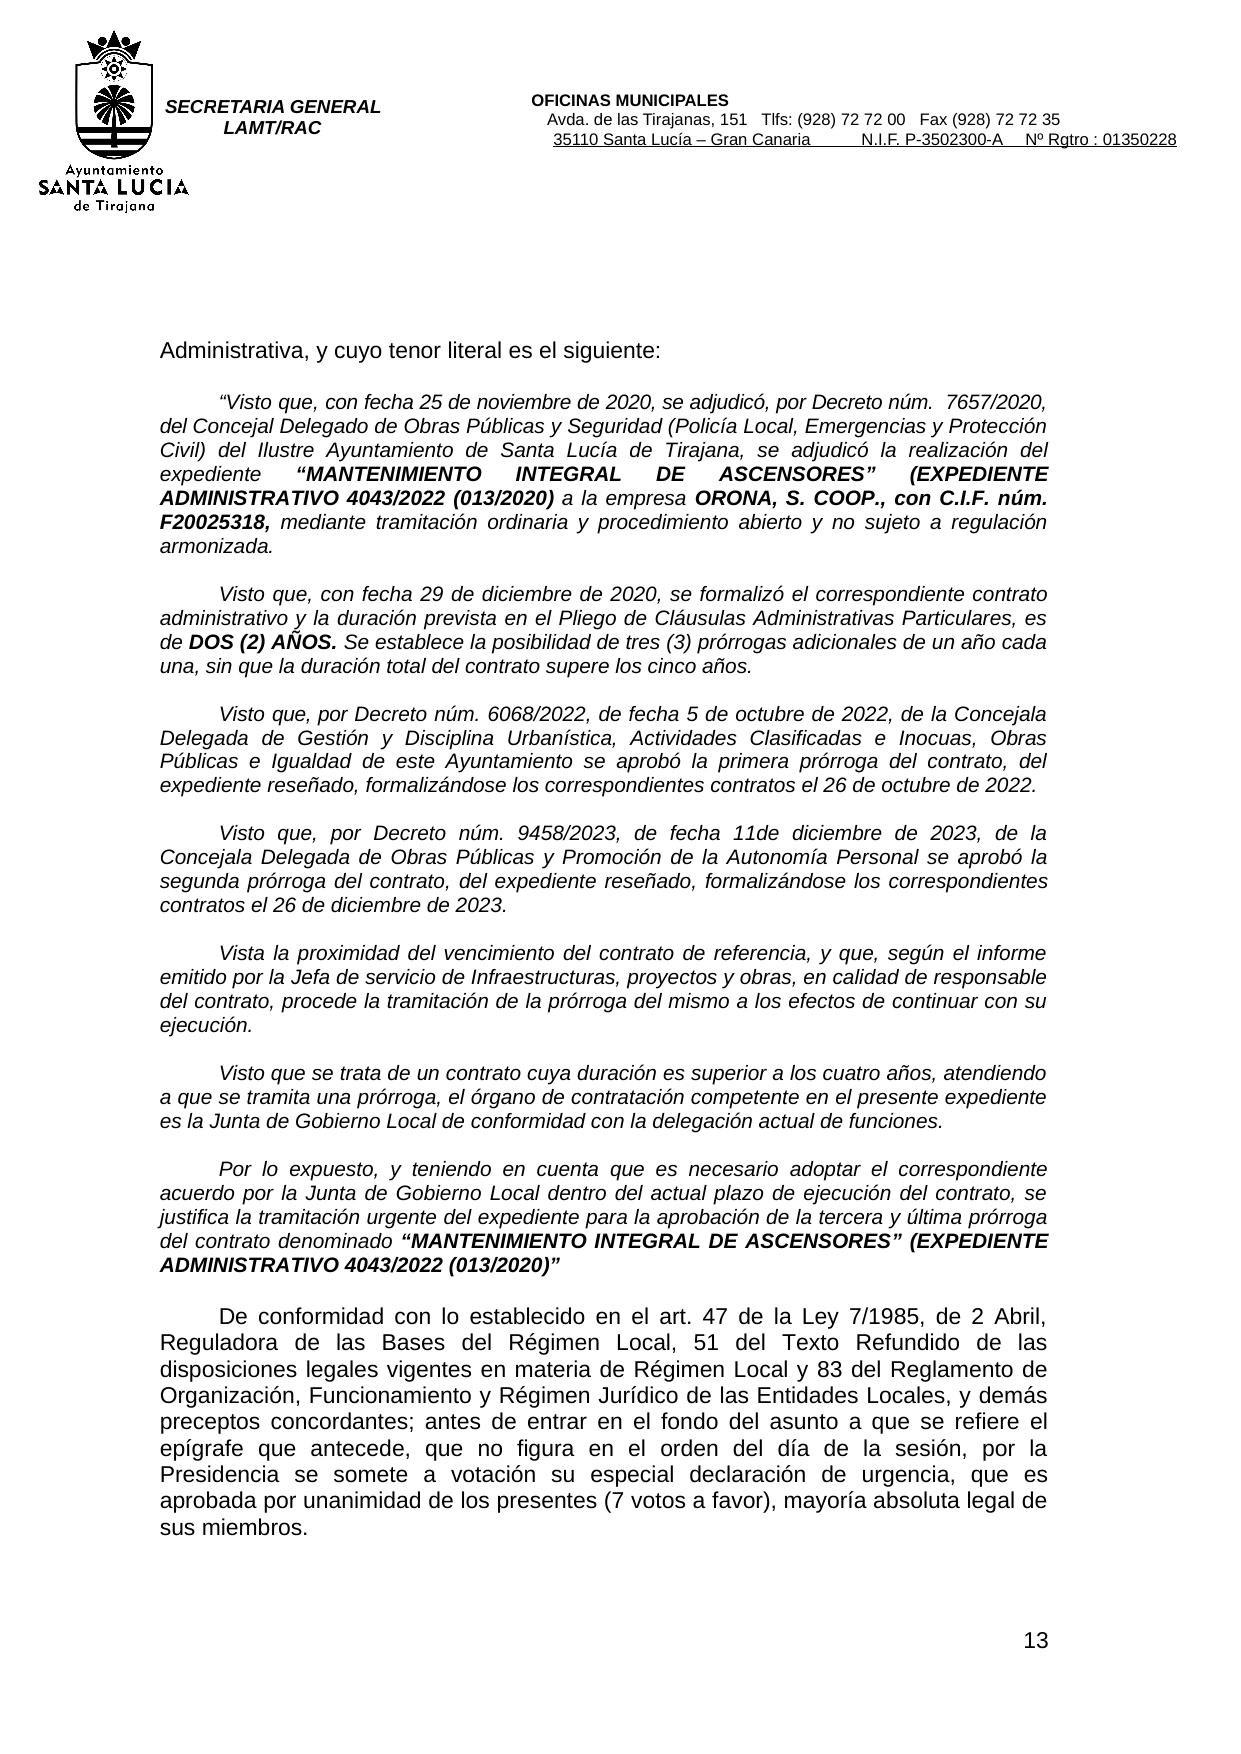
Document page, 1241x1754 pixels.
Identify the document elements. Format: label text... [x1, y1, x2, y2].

text Visto que, por Decreto núm. 6068/2022, de fecha 5 de octubre de 2022, de la Concejala Delegada de Gestión y Disciplina Urbanística, Actividades Clasificadas e Inocuas, Obras Públicas e Igualdad de este Ayuntamiento se aprobó la primera prórroga del contrato, del expediente reseñado, formalizándose los correspondientes contratos el 26 de octubre de 2022. [159, 701, 1048, 797]
text Vista la proximidad del vencimiento del contrato de referencia, y que, según el informe emitido por la Jefa de servicio de Infraestructuras, proyectos y obras, en calidad de responsable del contrato, procede la tramitación de la prórroga del mismo a los efectos de continuar con su ejecución. [159, 941, 1048, 1037]
text De conformidad con lo establecido en el art. 47 de la Ley 7/1985, de 2 Abril, Reguladora de las Bases del Régimen Local, 51 del Texto Refundido de las disposiciones legales vigentes en materia de Régimen Local y 83 del Reglamento de Organización, Funcionamiento y Régimen Jurídico de las Entidades Locales, y demás preceptos concordantes; antes de entrar en el fondo del asunto a que se refiere el epígrafe que antecede, que no figura en el orden del día de la sesión, por la Presidencia se somete a votación su especial declaración de urgencia, que es aprobada por unanimidad de los presentes (7 votos a favor), mayoría absoluta legal de sus miembros. [159, 1303, 1048, 1540]
text Visto que se trata de un contrato cuya duración es superior a los cuatro años, atendiendo a que se tramita una prórroga, el órgano de contratación competente en el presente expediente es la Junta de Gobierno Local de conformidad con la delegación actual de funciones. [159, 1061, 1048, 1133]
text “Visto que, con fecha 25 de noviembre de 2020, se adjudicó, por Decreto núm. 7657/2020, del Concejal Delegado de Obras Públicas y Seguridad (Policía Local, Emergencias y Protección Civil) del Ilustre Ayuntamiento de Santa Lucía de Tirajana, se adjudicó la realización del expediente “MANTENIMIENTO INTEGRAL DE ASCENSORES” (EXPEDIENTE ADMINISTRATIVO 4043/2022 (013/2020) a la empresa ORONA, S. COOP., con C.I.F. núm. F20025318, mediante tramitación ordinaria y procedimiento abierto y no sujeto a regulación armonizada. [159, 390, 1048, 558]
picture [10, 0, 217, 239]
text Por lo expuesto, y teniendo en cuenta que es necesario adoptar el correspondiente acuerdo por la Junta de Gobierno Local dentro del actual plazo de ejecución del contrato, se justifica la tramitación urgente del expediente para la aprobación de la tercera y última prórroga del contrato denominado “MANTENIMIENTO INTEGRAL DE ASCENSORES” (EXPEDIENTE ADMINISTRATIVO 4043/2022 (013/2020)” [159, 1157, 1048, 1276]
text Administrativa, y cuyo tenor literal es el siguiente: [159, 337, 1051, 364]
text Visto que, con fecha 29 de diciembre de 2020, se formalizó el correspondiente contrato administrativo y la duración prevista en el Pliego de Cláusulas Administrativas Particulares, es de DOS (2) AÑOS. Se establece la posibilidad de tres (3) prórrogas adicionales de un año cada una, sin que la duración total del contrato supere los cinco años. [159, 582, 1048, 677]
text Visto que, por Decreto núm. 9458/2023, de fecha 11de diciembre de 2023, de la Concejala Delegada de Obras Públicas y Promoción de la Autonomía Personal se aprobó la segunda prórroga del contrato, del expediente reseñado, formalizándose los correspondientes contratos el 26 de diciembre de 2023. [159, 821, 1048, 917]
